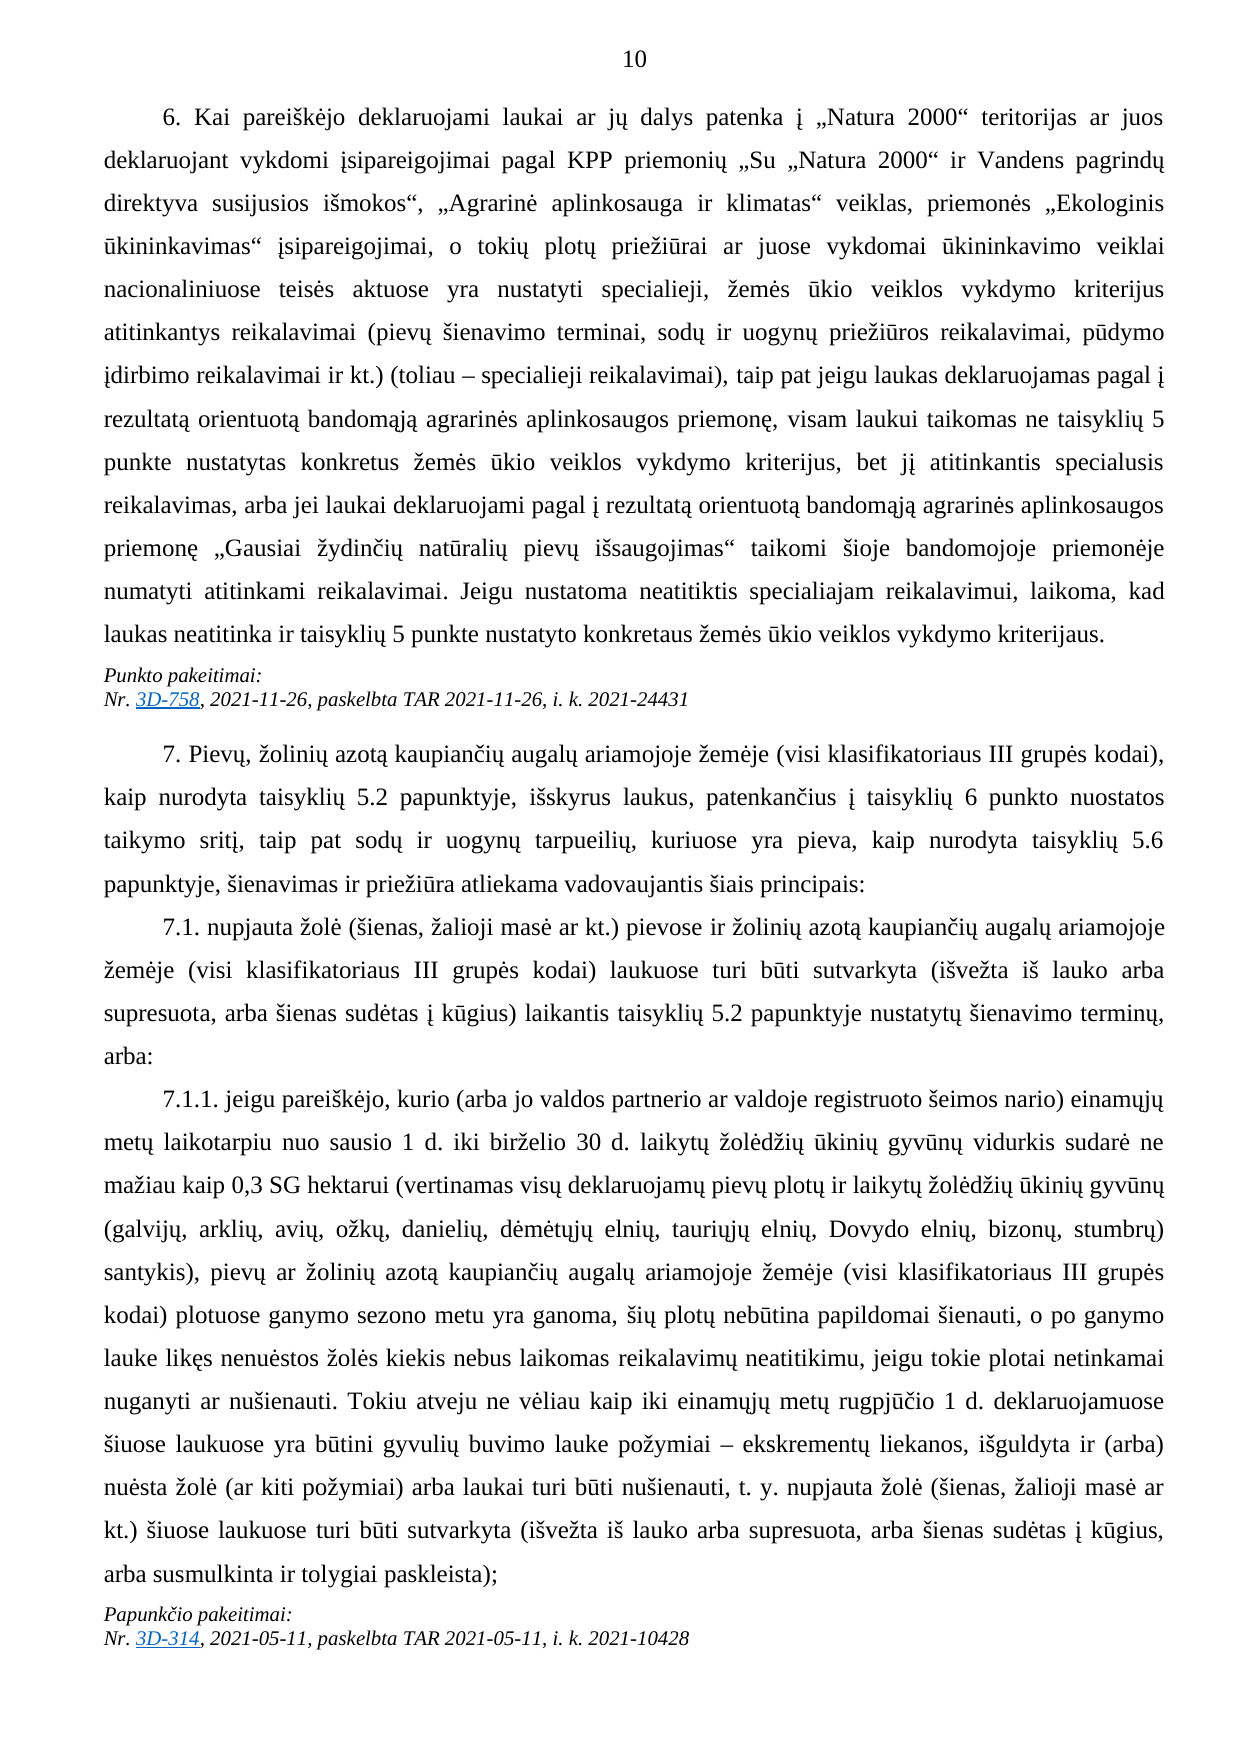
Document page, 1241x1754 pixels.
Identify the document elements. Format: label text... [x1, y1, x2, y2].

text 7.1. nupjauta žolė (šienas, žalioji masė ar kt.) pievose ir žolinių azotą kaupiančių augalų ariamojoje žemėje (visi klasifikatoriaus III grupės kodai) laukuose turi būti sutvarkyta (išvežta iš lauko arba supresuota, arba šienas sudėtas į kūgius) laikantis taisyklių 5.2 papunktyje nustatytų šienavimo terminų, arba: [103, 912, 1165, 1070]
text 7.1.1. jeigu pareiškėjo, kurio (arba jo valdos partnerio ar valdoje registruoto šeimos nario) einamųjų metų laikotarpiu nuo sausio 1 d. iki birželio 30 d. laikytų žolėdžių ūkinių gyvūnų vidurkis sudarė ne mažiau kaip 0,3 SG hektarui (vertinamas visų deklaruojamų pievų plotų ir laikytų žolėdžių ūkinių gyvūnų (galvijų, arklių, avių, ožkų, danielių, dėmėtųjų elnių, tauriųjų elnių, Dovydo elnių, bizonų, stumbrų) santykis), pievų ar žolinių azotą kaupiančių augalų ariamojoje žemėje (visi klasifikatoriaus III grupės kodai) plotuose ganymo sezono metu yra ganoma, šių plotų nebūtina papildomai šienauti, o po ganymo lauke likęs nenuėstos žolės kiekis nebus laikomas reikalavimų neatitikimu, jeigu tokie plotai netinkamai nuganyti ar nušienauti. Tokiu atveju ne vėliau kaip iki einamųjų metų rugpjūčio 1 d. deklaruojamuose šiuose laukuose yra būtini gyvulių buvimo lauke požymiai – ekskrementų liekanos, išguldyta ir (arba) nuėsta žolė (ar kiti požymiai) arba laukai turi būti nušienauti, t. y. nupjauta žolė (šienas, žalioji masė ar kt.) šiuose laukuose turi būti sutvarkyta (išvežta iš lauko arba supresuota, arba šienas sudėtas į kūgius, arba susmulkinta ir tolygiai paskleista); [103, 1084, 1165, 1587]
text 6. Kai pareiškėjo deklaruojami laukai ar jų dalys patenka į „Natura 2000“ teritorijas ar juos deklaruojant vykdomi įsipareigojimai pagal KPP priemonių „Su „Natura 2000“ ir Vandens pagrindų direktyva susijusios išmokos“, „Agrarinė aplinkosauga ir klimatas“ veiklas, priemonės „Ekologinis ūkininkavimas“ įsipareigojimai, o tokių plotų priežiūrai ar juose vykdomai ūkininkavimo veiklai nacionaliniuose teisės aktuose yra nustatyti specialieji, žemės ūkio veiklos vykdymo kriterijus atitinkantys reikalavimai (pievų šienavimo terminai, sodų ir uogynų priežiūros reikalavimai, pūdymo įdirbimo reikalavimai ir kt.) (toliau – specialieji reikalavimai), taip pat jeigu laukas deklaruojamas pagal į rezultatą orientuotą bandomąją agrarinės aplinkosaugos priemonę, visam laukui taikomas ne taisyklių 5 punkte nustatytas konkretus žemės ūkio veiklos vykdymo kriterijus, bet jį atitinkantis specialusis reikalavimas, arba jei laukai deklaruojami pagal į rezultatą orientuotą bandomąją agrarinės aplinkosaugos priemonę „Gausiai žydinčių natūralių pievų išsaugojimas“ taikomi šioje bandomojoje priemonėje numatyti atitinkami reikalavimai. Jeigu nustatoma neatitiktis specialiajam reikalavimui, laikoma, kad laukas neatitinka ir taisyklių 5 punkte nustatyto konkretaus žemės ūkio veiklos vykdymo kriterijaus. [103, 102, 1165, 648]
text Punkto pakeitimai: [103, 662, 1165, 687]
text Papunkčio pakeitimai: [103, 1602, 1165, 1626]
text 7. Pievų, žolinių azotą kaupiančių augalų ariamojoje žemėje (visi klasifikatoriaus III grupės kodai), kaip nurodyta taisyklių 5.2 papunktyje, išskyrus laukus, patenkančius į taisyklių 6 punkto nuostatos taikymo sritį, taip pat sodų ir uogynų tarpueilių, kuriuose yra pieva, kaip nurodyta taisyklių 5.6 papunktyje, šienavimas ir priežiūra atliekama vadovaujantis šiais principais: [103, 739, 1165, 897]
text Nr. 3D-314, 2021-05-11, paskelbta TAR 2021-05-11, i. k. 2021-10428 [103, 1626, 1165, 1650]
text Nr. 3D-758, 2021-11-26, paskelbta TAR 2021-11-26, i. k. 2021-24431 [103, 687, 1165, 711]
